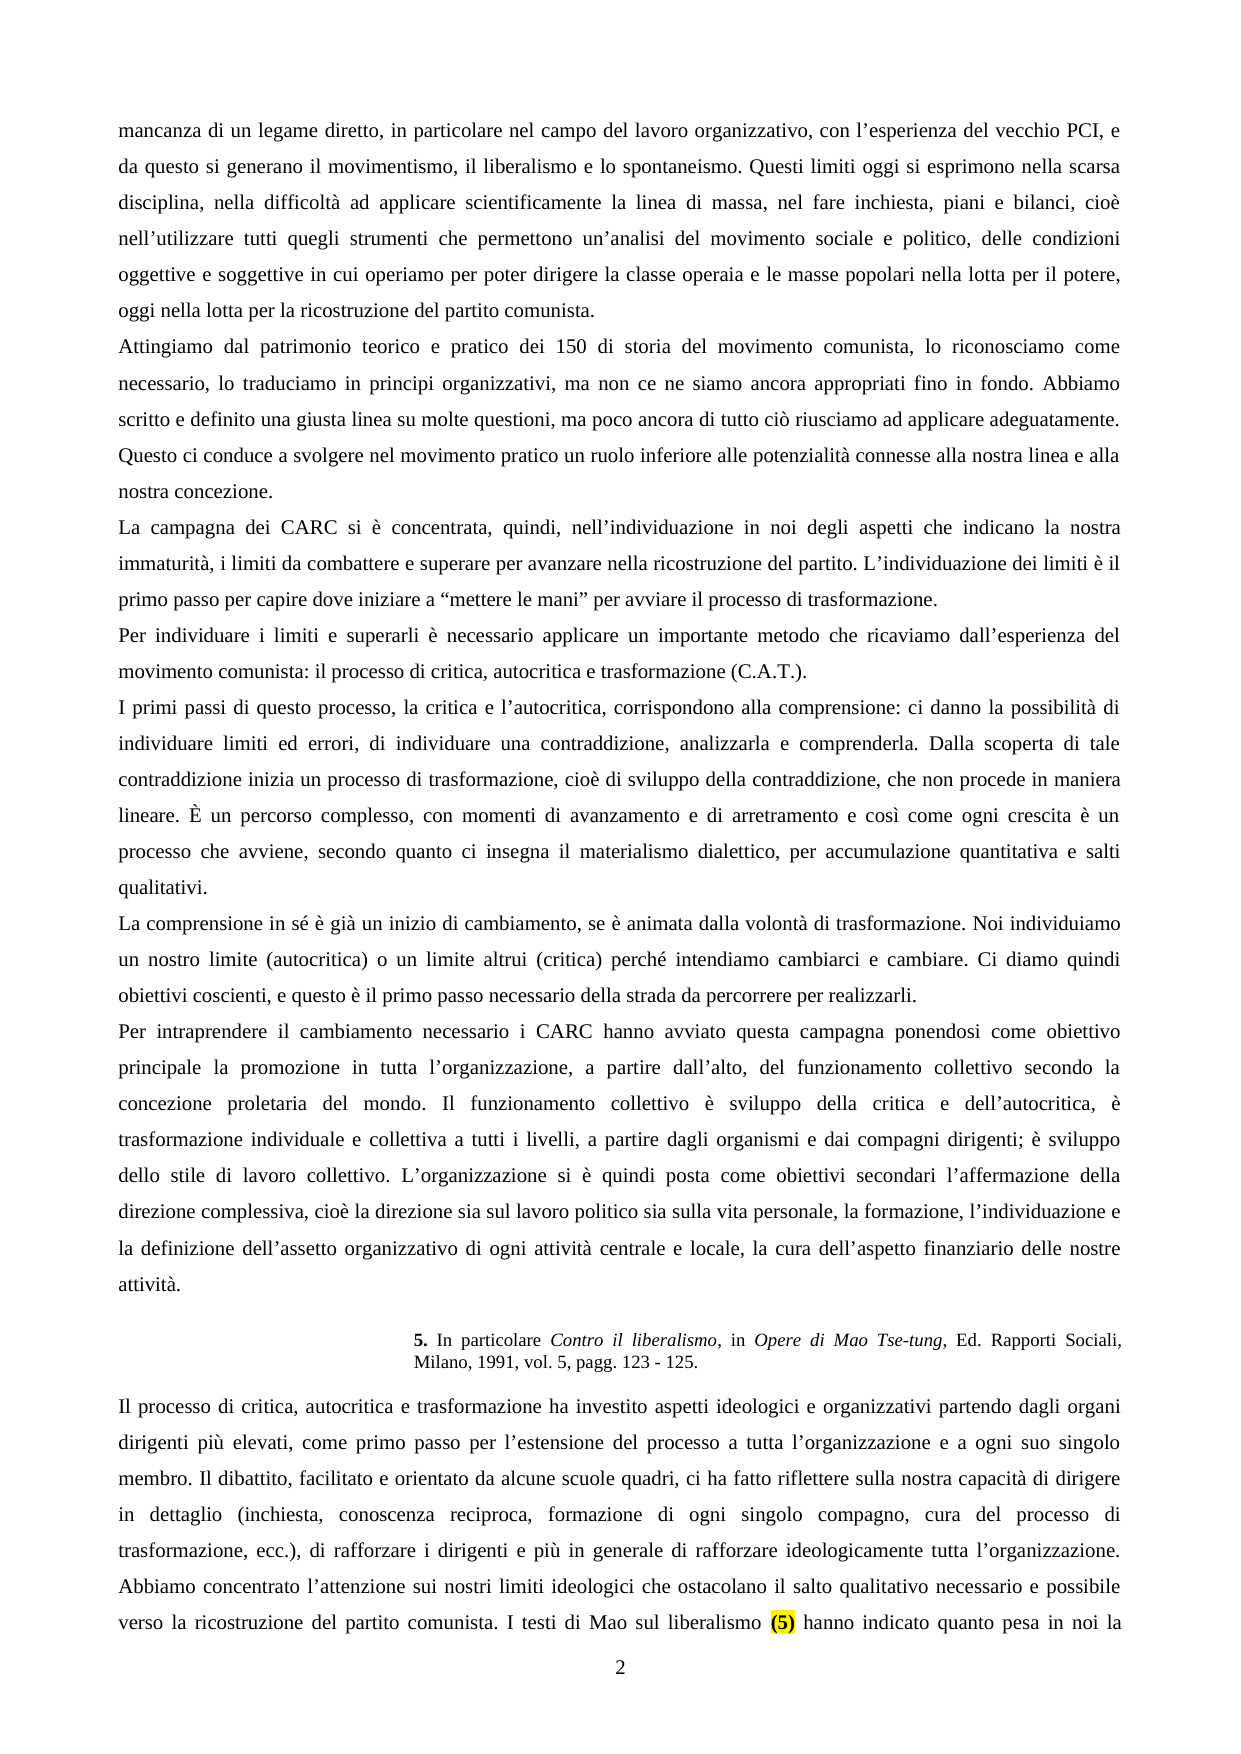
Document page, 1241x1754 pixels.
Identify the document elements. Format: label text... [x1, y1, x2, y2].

text 5. In particolare Contro il liberalismo, in Opere di Mao Tse-tung, Ed. Rapporti Sociali, Milano, 1991, vol. 5, pagg. 123 - 125. [413, 1329, 1122, 1372]
text mancanza di un legame diretto, in particolare nel campo del lavoro organizzativo, con l’esperienza del vecchio PCI, e da questo si generano il movimentismo, il liberalismo e lo spontaneismo. Questi limiti oggi si esprimono nella scarsa disciplina, nella difficoltà ad applicare scientificamente la linea di massa, nel fare inchiesta, piani e bilanci, cioè nell’utilizzare tutti quegli strumenti che permettono un’analisi del movimento sociale e politico, delle condizioni oggettive e soggettive in cui operiamo per poter dirigere la classe operaia e le masse popolari nella lotta per il potere, oggi nella lotta per la ricostruzione del partito comunista. [118, 118, 1122, 322]
text Il processo di critica, autocritica e trasformazione ha investito aspetti ideologici e organizzativi partendo dagli organi dirigenti più elevati, come primo passo per l’estensione del processo a tutta l’organizzazione e a ogni suo singolo membro. Il dibattito, facilitato e orientato da alcune scuole quadri, ci ha fatto riflettere sulla nostra capacità di dirigere in dettaglio (inchiesta, conoscenza reciproca, formazione di ogni singolo compagno, cura del processo di trasformazione, ecc.), di rafforzare i dirigenti e più in generale di rafforzare ideologicamente tutta l’organizzazione. Abbiamo concentrato l’attenzione sui nostri limiti ideologici che ostacolano il salto qualitativo necessario e possibile verso la ricostruzione del partito comunista. I testi di Mao sul liberalismo (5) hanno indicato quanto pesa in noi la [118, 1394, 1122, 1634]
text Attingiamo dal patrimonio teorico e pratico dei 150 di storia del movimento comunista, lo riconosciamo come necessario, lo traduciamo in principi organizzativi, ma non ce ne siamo ancora appropriati fino in fondo. Abbiamo scritto e definito una giusta linea su molte questioni, ma poco ancora di tutto ciò riusciamo ad applicare adeguatamente. Questo ci conduce a svolgere nel movimento pratico un ruolo inferiore alle potenzialità connesse alla nostra linea e alla nostra concezione. [118, 334, 1122, 503]
text La comprensione in sé è già un inizio di cambiamento, se è animata dalla volontà di trasformazione. Noi individuiamo un nostro limite (autocritica) o un limite altrui (critica) perché intendiamo cambiarci e cambiare. Ci diamo quindi obiettivi coscienti, e questo è il primo passo necessario della strada da percorrere per realizzarli. [118, 911, 1122, 1007]
text I primi passi di questo processo, la critica e l’autocritica, corrispondono alla comprensione: ci danno la possibilità di individuare limiti ed errori, di individuare una contraddizione, analizzarla e comprenderla. Dalla scoperta di tale contraddizione inizia un processo di trasformazione, cioè di sviluppo della contraddizione, che non procede in maniera lineare. È un percorso complesso, con momenti di avanzamento e di arretramento e così come ogni crescita è un processo che avviene, secondo quanto ci insegna il materialismo dialettico, per accumulazione quantitativa e salti qualitativi. [118, 695, 1122, 899]
text La campagna dei CARC si è concentrata, quindi, nell’individuazione in noi degli aspetti che indicano la nostra immaturità, i limiti da combattere e superare per avanzare nella ricostruzione del partito. L’individuazione dei limiti è il primo passo per capire dove iniziare a “mettere le mani” per avviare il processo di trasformazione. [118, 514, 1122, 611]
text Per individuare i limiti e superarli è necessario applicare un importante metodo che ricaviamo dall’esperienza del movimento comunista: il processo di critica, autocritica e trasformazione (C.A.T.). [118, 623, 1122, 683]
text Per intraprendere il cambiamento necessario i CARC hanno avviato questa campagna ponendosi come obiettivo principale la promozione in tutta l’organizzazione, a partire dall’alto, del funzionamento collettivo secondo la concezione proletaria del mondo. Il funzionamento collettivo è sviluppo della critica e dell’autocritica, è trasformazione individuale e collettiva a tutti i livelli, a partire dagli organismi e dai compagni dirigenti; è sviluppo dello stile di lavoro collettivo. L’organizzazione si è quindi posta come obiettivi secondari l’affermazione della direzione complessiva, cioè la direzione sia sul lavoro politico sia sulla vita personale, la formazione, l’individuazione e la definizione dell’assetto organizzativo di ogni attività centrale e locale, la cura dell’aspetto finanziario delle nostre attività. [118, 1019, 1122, 1296]
